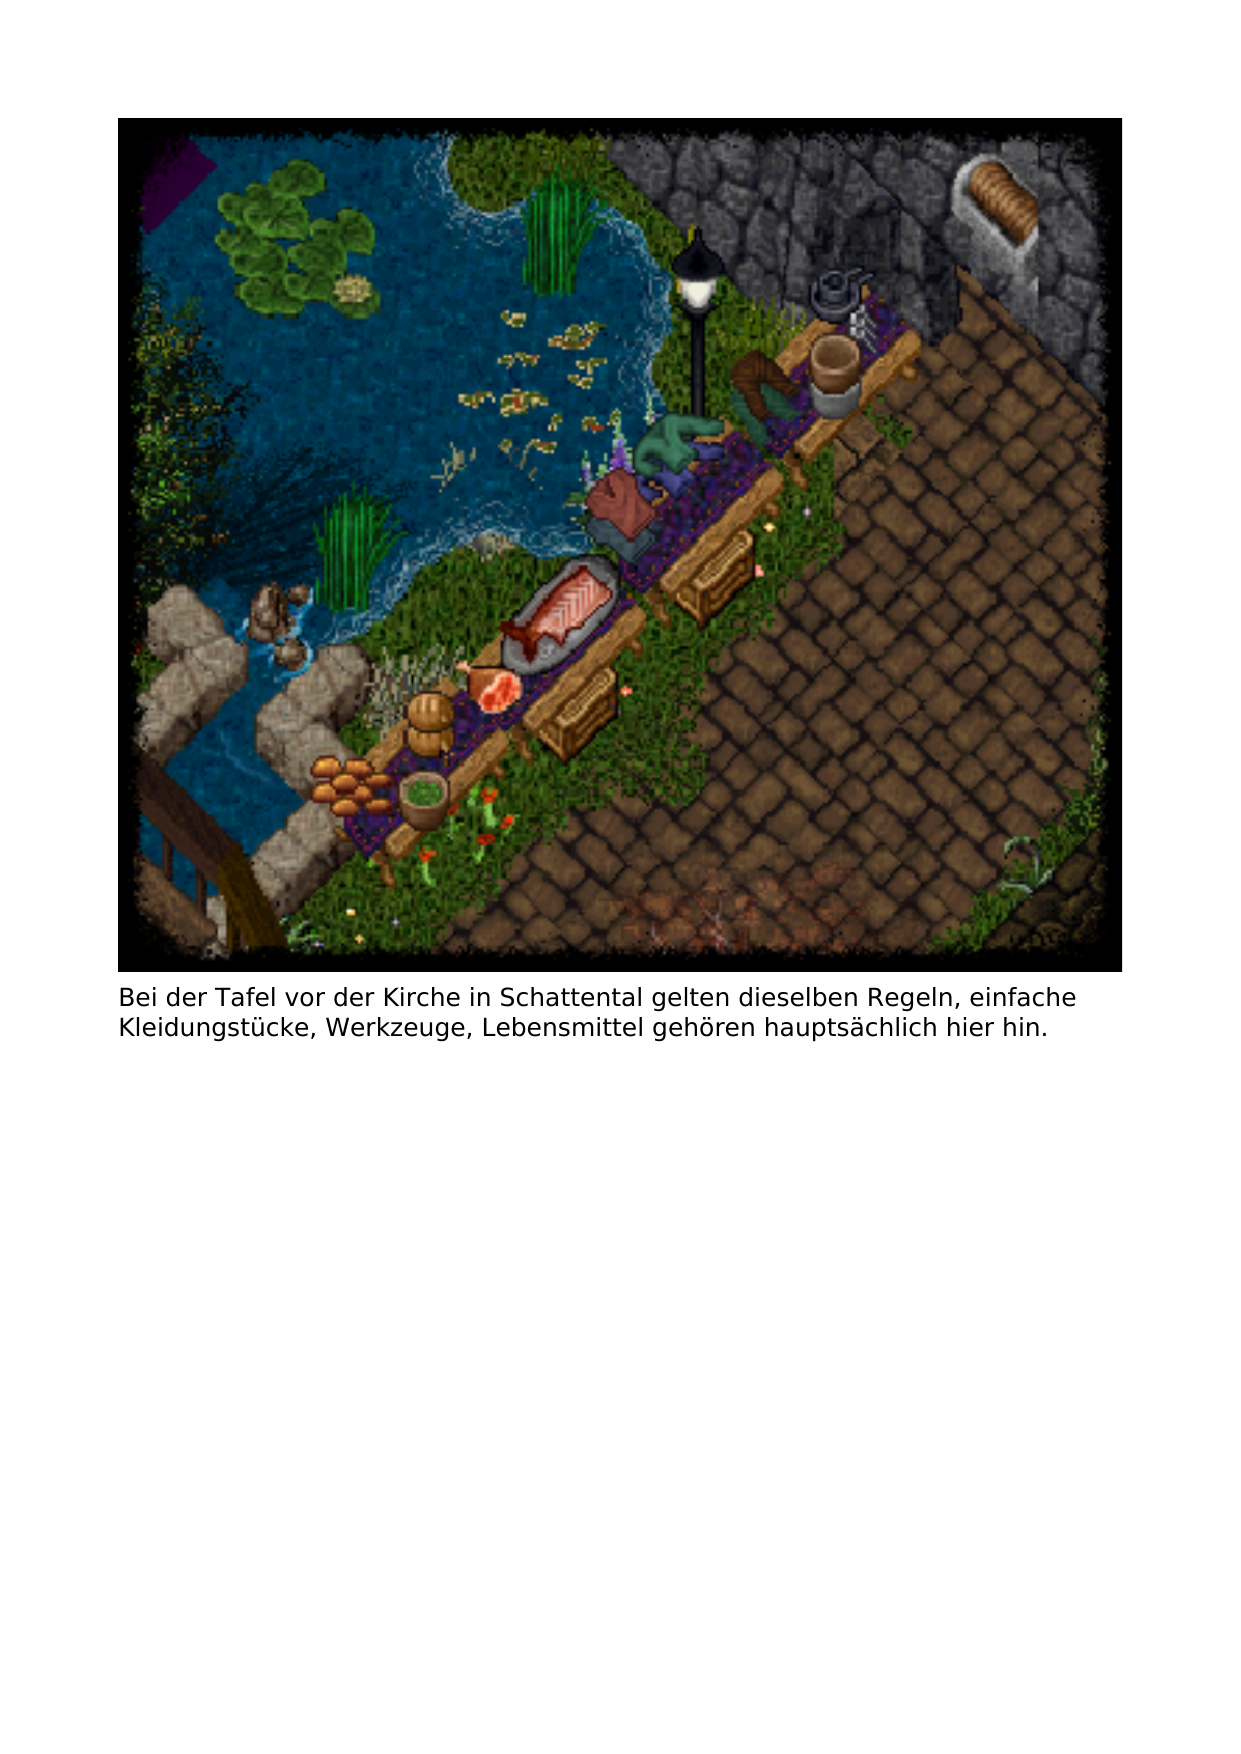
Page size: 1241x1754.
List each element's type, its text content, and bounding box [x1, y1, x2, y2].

text Bei der Tafel vor der Kirche in Schattental gelten dieselben Regeln, einfache Kleidungstücke, Werkzeuge, Lebensmittel gehören hauptsächlich hier hin. [118, 984, 1122, 1042]
picture [118, 118, 1123, 972]
